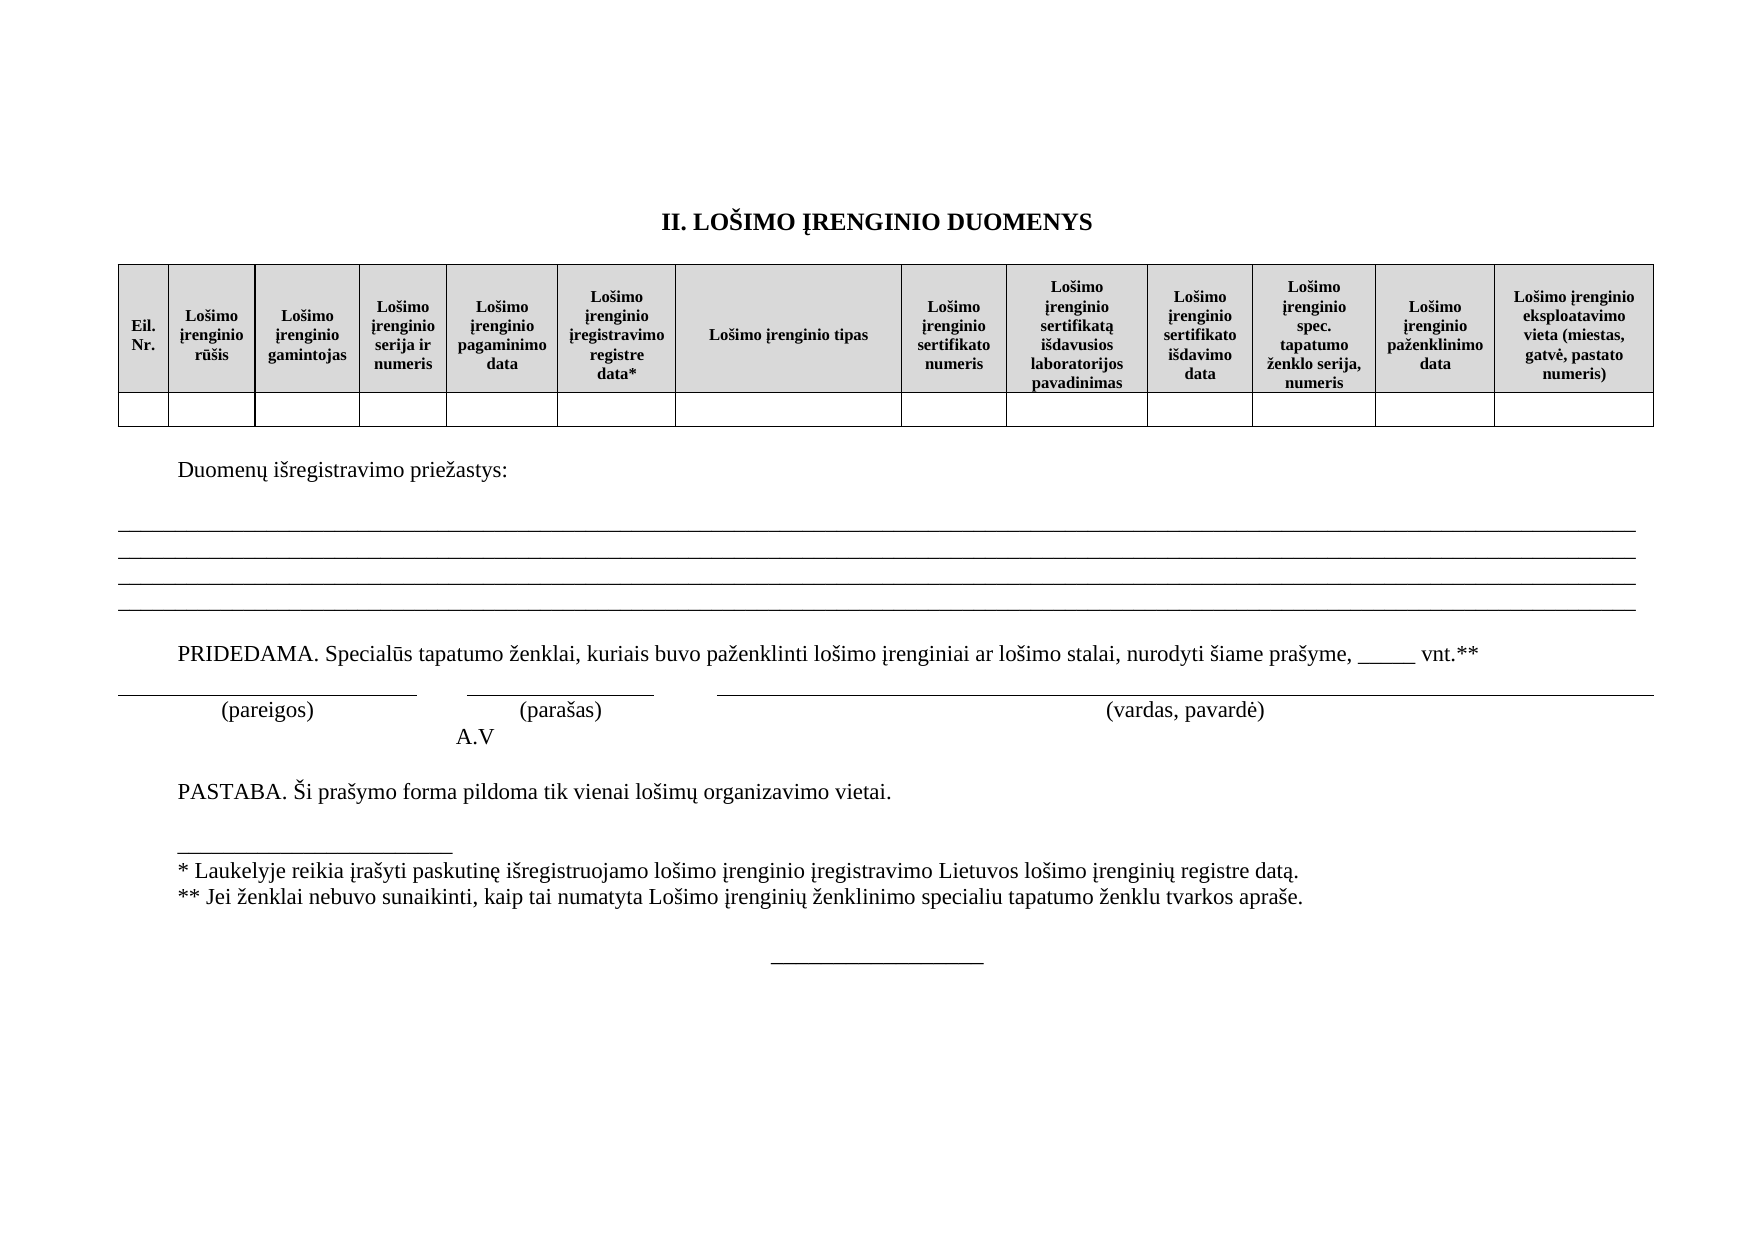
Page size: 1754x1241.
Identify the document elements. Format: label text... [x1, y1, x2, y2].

table_cell [1253, 393, 1375, 426]
table_header (pareigos) [118, 696, 417, 723]
table_cell [1148, 393, 1252, 426]
table_header [654, 695, 717, 723]
table_header (parašas) [467, 696, 654, 723]
table_header Lošimo įrenginio sertifikatą išdavusios laboratorijos pavadinimas [1007, 265, 1147, 392]
table_header Lošimo įrenginio tipas [676, 265, 901, 392]
text _ [118, 587, 1636, 610]
table_header Lošimo įrenginio paženklinimo data [1376, 265, 1494, 392]
table_cell [1495, 393, 1653, 426]
text PASTABA. Ši prašymo forma pildoma tik vienai lošimų organizavimo vietai. [118, 778, 1636, 804]
table_cell [169, 393, 254, 426]
text _ [118, 561, 1636, 584]
table_header Lošimo įrenginio serija ir numeris [360, 265, 446, 392]
table_header Lošimo įrenginio eksploatavimo vieta (miestas, gatvė, pastato numeris) [1495, 265, 1653, 392]
table_header Eil. Nr. [119, 265, 168, 392]
table_cell [676, 393, 901, 426]
table_cell [1007, 393, 1147, 426]
table_header Lošimo įrenginio spec. tapatumo ženklo serija, numeris [1253, 265, 1375, 392]
text Duomenų išregistravimo priežastys: [118, 456, 1636, 482]
table_header (vardas, pavardė) [717, 696, 1654, 723]
text A.V [118, 723, 1636, 749]
text _________________ [118, 938, 1636, 967]
text ________________________ [118, 831, 1636, 857]
text II. LOŠIMO ĮRENGINIO DUOMENYS [118, 207, 1636, 235]
table_cell [119, 393, 168, 426]
table_header Lošimo įrenginio gamintojas [256, 265, 359, 392]
table_cell [360, 393, 446, 426]
table_cell [256, 393, 359, 426]
table_cell [902, 393, 1006, 426]
table_header Lošimo įrenginio rūšis [169, 265, 254, 392]
table_header [417, 695, 467, 723]
table_header Lošimo įrenginio sertifikato numeris [902, 265, 1006, 392]
table_header Lošimo įrenginio sertifikato išdavimo data [1148, 265, 1252, 392]
table_cell [558, 393, 675, 426]
text _ [118, 508, 1636, 531]
table_cell [447, 393, 557, 426]
text _ [118, 535, 1636, 558]
text PRIDEDAMA. Specialūs tapatumo ženklai, kuriais buvo paženklinti lošimo įrenginiai ar lošimo stalai, nurodyti šiame prašyme, _____ vnt.** [118, 640, 1636, 667]
table_cell [1376, 393, 1494, 426]
text ** Jei ženklai nebuvo sunaikinti, kaip tai numatyta Lošimo įrenginių ženklinimo specialiu tapatumo ženklu tvarkos apraše. [118, 883, 1636, 909]
table_header Lošimo įrenginio įregistravimo registre data* [558, 265, 675, 392]
table_header Lošimo įrenginio pagaminimo data [447, 265, 557, 392]
text * Laukelyje reikia įrašyti paskutinę išregistruojamo lošimo įrenginio įregistravimo Lietuvos lošimo įrenginių registre datą. [118, 857, 1636, 883]
